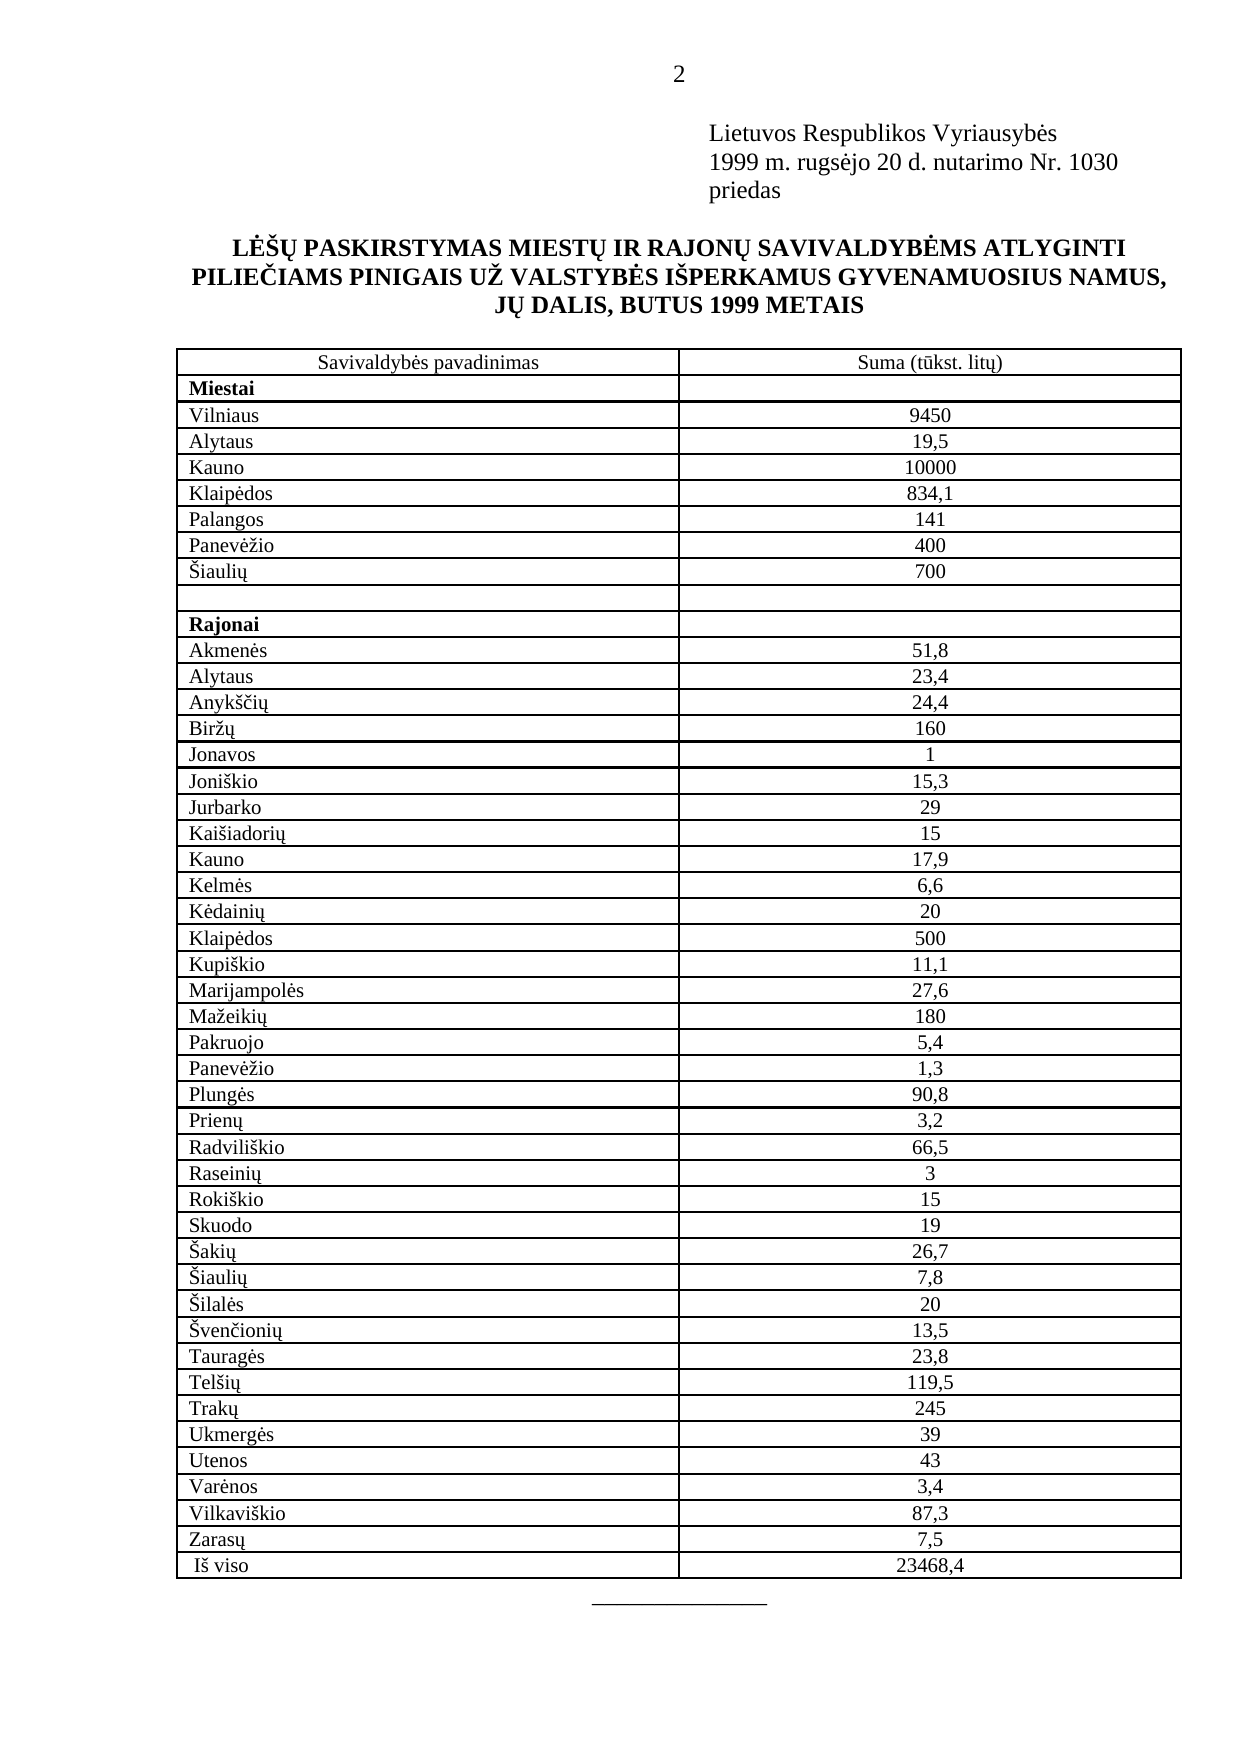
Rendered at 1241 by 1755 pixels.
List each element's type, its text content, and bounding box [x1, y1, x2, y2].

table_cell Alytaus [178, 429, 678, 453]
table_cell 7,8 [680, 1265, 1180, 1289]
table_cell Vilkaviškio [178, 1501, 678, 1525]
table_cell Zarasų [178, 1527, 678, 1551]
text priedas [177, 176, 1181, 204]
table_cell Šiaulių [178, 1265, 678, 1289]
table_cell 500 [680, 925, 1180, 949]
table_cell Klaipėdos [178, 925, 678, 949]
table_cell 15 [680, 821, 1180, 845]
table_cell 5,4 [680, 1030, 1180, 1054]
table_cell Utenos [178, 1448, 678, 1472]
table_cell 400 [680, 533, 1180, 557]
table_cell Marijampolės [178, 978, 678, 1002]
table_cell 6,6 [680, 873, 1180, 897]
table_cell 700 [680, 559, 1180, 583]
table_cell 15,3 [680, 769, 1180, 793]
table_cell Panevėžio [178, 533, 678, 557]
table_cell 1,3 [680, 1056, 1180, 1080]
table_cell Akmenės [178, 638, 678, 662]
table_cell Jonavos [178, 743, 678, 766]
table_cell 43 [680, 1448, 1180, 1472]
table_cell 90,8 [680, 1082, 1180, 1106]
table_cell Šiaulių [178, 559, 678, 583]
table_cell Ukmergės [178, 1422, 678, 1446]
table_cell 1 [680, 743, 1180, 766]
table_cell Pakruojo [178, 1030, 678, 1054]
table_cell 119,5 [680, 1370, 1180, 1394]
table_cell 39 [680, 1422, 1180, 1446]
table_cell Skuodo [178, 1213, 678, 1237]
table_cell 24,4 [680, 690, 1180, 714]
table_cell 160 [680, 716, 1180, 740]
text LĖŠŲ PASKIRSTYMAS MIESTŲ IR RAJONŲ SAVIVALDYBĖMS ATLYGINTI PILIEČIAMS PINIGAIS UŽ VALSTYBĖS IŠPERKAMUS GYVENAMUOSIUS NAMUS, JŲ DALIS, BUTUS 1999 METAIS [177, 233, 1181, 319]
table_cell Raseinių [178, 1161, 678, 1185]
table_cell Anykščių [178, 690, 678, 714]
table_cell Alytaus [178, 664, 678, 688]
table_cell 9450 [680, 403, 1180, 427]
table_cell Miestai [178, 376, 678, 400]
table_cell 10000 [680, 455, 1180, 479]
table_cell Plungės [178, 1082, 678, 1106]
table_cell 3,2 [680, 1109, 1180, 1132]
table_cell 141 [680, 507, 1180, 531]
table_cell 29 [680, 795, 1180, 819]
table_cell Palangos [178, 507, 678, 531]
table_cell Radviliškio [178, 1135, 678, 1159]
table_cell Mažeikių [178, 1004, 678, 1028]
table_cell 180 [680, 1004, 1180, 1028]
table_cell Vilniaus [178, 403, 678, 427]
table_cell 834,1 [680, 481, 1180, 505]
table_cell 66,5 [680, 1135, 1180, 1159]
table_cell Biržų [178, 716, 678, 740]
table_cell Šakių [178, 1239, 678, 1263]
table_cell Kaišiadorių [178, 821, 678, 845]
table_cell Kelmės [178, 873, 678, 897]
table_cell Klaipėdos [178, 481, 678, 505]
table_cell Šilalės [178, 1291, 678, 1316]
table_cell Prienų [178, 1109, 678, 1132]
table_cell Jurbarko [178, 795, 678, 819]
table_cell Rajonai [178, 612, 678, 636]
table_cell Iš viso [178, 1553, 678, 1577]
table_cell 11,1 [680, 952, 1180, 976]
table_cell Rokiškio [178, 1187, 678, 1211]
table_cell 26,7 [680, 1239, 1180, 1263]
table_cell Panevėžio [178, 1056, 678, 1080]
table_cell 19 [680, 1213, 1180, 1237]
table_cell 23468,4 [680, 1553, 1180, 1577]
table_cell 23,8 [680, 1344, 1180, 1368]
table_cell Kupiškio [178, 952, 678, 976]
table_cell 3,4 [680, 1475, 1180, 1498]
table_cell Varėnos [178, 1475, 678, 1498]
text 1999 m. rugsėjo 20 d. nutarimo Nr. 1030 [177, 147, 1181, 176]
table_cell [178, 586, 678, 609]
table_cell Trakų [178, 1396, 678, 1420]
text Lietuvos Respublikos Vyriausybės [177, 118, 1181, 147]
table_cell Kauno [178, 847, 678, 871]
table_cell Tauragės [178, 1344, 678, 1368]
table_cell 245 [680, 1396, 1180, 1420]
table_cell 7,5 [680, 1527, 1180, 1551]
table_header Suma (tūkst. litų) [680, 350, 1180, 374]
table_cell [680, 586, 1180, 609]
text ______________ [177, 1579, 1181, 1608]
table_cell Joniškio [178, 769, 678, 793]
table_cell 27,6 [680, 978, 1180, 1002]
table_cell Kėdainių [178, 899, 678, 923]
table_cell [680, 376, 1180, 400]
table_cell Švenčionių [178, 1318, 678, 1342]
table_cell 87,3 [680, 1501, 1180, 1525]
table_cell Telšių [178, 1370, 678, 1394]
table_cell 20 [680, 899, 1180, 923]
table_cell 23,4 [680, 664, 1180, 688]
table_cell 20 [680, 1291, 1180, 1316]
table_cell Kauno [178, 455, 678, 479]
table_cell 17,9 [680, 847, 1180, 871]
table_cell 15 [680, 1187, 1180, 1211]
table_cell [680, 612, 1180, 636]
table_cell 51,8 [680, 638, 1180, 662]
table_header Savivaldybės pavadinimas [178, 350, 678, 374]
table_cell 13,5 [680, 1318, 1180, 1342]
table_cell 3 [680, 1161, 1180, 1185]
table_cell 19,5 [680, 429, 1180, 453]
